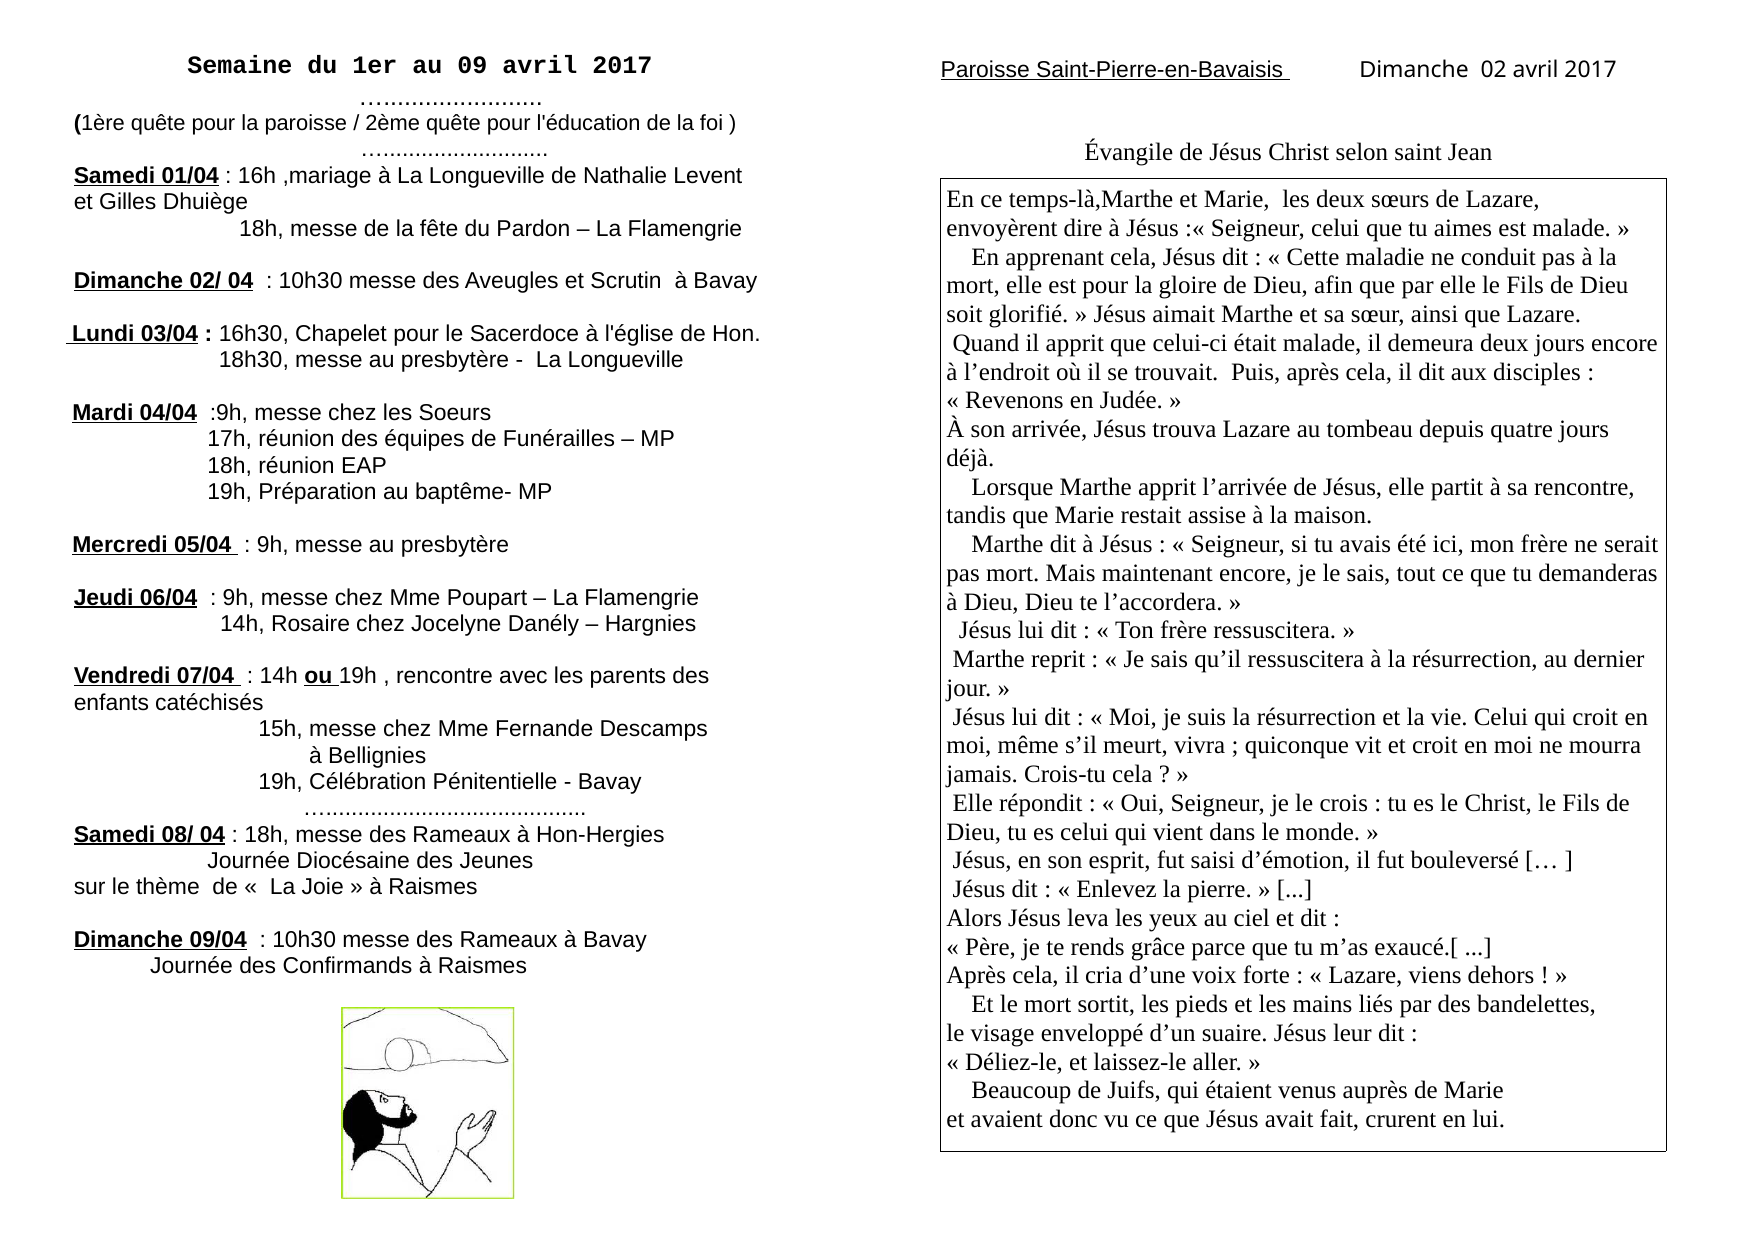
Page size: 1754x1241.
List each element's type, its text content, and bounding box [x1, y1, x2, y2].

list Dimanche 09/04 : 10h30 messe des Rameaux à Bavay [73, 926, 765, 952]
list 18h, messe de la fête du Pardon – La Flamengrie [73, 214, 765, 267]
text Semaine du 1er au 09 avril 2017 [73, 53, 765, 81]
text …....................... [73, 81, 765, 110]
text …......................................... [73, 794, 765, 821]
text 18h, réunion EAP [73, 452, 765, 478]
text 14h, Rosaire chez Jocelyne Danély – Hargnies [73, 610, 765, 636]
text à Bellignies [73, 742, 765, 768]
list Lundi 03/04 : 16h30, Chapelet pour le Sacerdoce à l'église de Hon. [66, 320, 765, 346]
text Journée des Confirmands à Raismes [73, 952, 765, 979]
list Samedi 08/ 04 : 18h, messe des Rameaux à Hon-Hergies Journée Diocésaine des Jeunes sur le thème de « La Joie » à Raismes [73, 821, 765, 900]
text 18h30, messe au presbytère - La Longueville [66, 346, 765, 373]
text Jeudi 06/04 : 9h, messe chez Mme Poupart – La Flamengrie [73, 583, 765, 610]
text Mardi 04/04 :9h, messe chez les Soeurs [66, 399, 765, 425]
list Dimanche 02/ 04 : 10h30 messe des Aveugles et Scrutin à Bavay [73, 267, 765, 293]
text (1ère quête pour la paroisse / 2ème quête pour l'éducation de la foi ) [73, 110, 765, 135]
text 15h, messe chez Mme Fernande Descamps [73, 715, 765, 742]
picture [341, 1007, 515, 1199]
text Vendredi 07/04 : 14h ou 19h , rencontre avec les parents des enfants catéchisés [73, 662, 765, 715]
text Mercredi 05/04 : 9h, messe au presbytère [66, 531, 765, 557]
text Paroisse Saint-Pierre-en-Bavaisis Dimanche 02 avril 2017 [940, 53, 1664, 84]
text 19h, Célébration Pénitentielle - Bavay [73, 768, 765, 794]
text Évangile de Jésus Christ selon saint Jean [940, 137, 1664, 166]
text 17h, réunion des équipes de Funérailles – MP [73, 425, 765, 452]
list Samedi 01/04 : 16h ,mariage à La Longueville de Nathalie Levent et Gilles Dhuiège [73, 162, 765, 214]
text ….......................... [73, 135, 765, 162]
table_header En ce temps-là,Marthe et Marie, les deux sœurs de Lazare, envoyèrent dire à Jésus :« Seigneur, celui que tu aimes est malade. » En apprenant cela, Jésus dit : « Cette maladie ne conduit pas à la mort, elle est pour la gloire de Dieu, afin que par elle le Fils de Dieu soit glorifié. » Jésus aimait Marthe et sa sœur, ainsi que Lazare. Quand il apprit que celui-ci était malade, il demeura deux jours encore à l’endroit où il se trouvait. Puis, après cela, il dit aux disciples : « Revenons en Judée. » À son arrivée, Jésus trouva Lazare au tombeau depuis quatre jours déjà. Lorsque Marthe apprit l’arrivée de Jésus, elle partit à sa rencontre, tandis que Marie restait assise à la maison. Marthe dit à Jésus : « Seigneur, si tu avais été ici, mon frère ne serait pas mort. Mais maintenant encore, je le sais, tout ce que tu demanderas à Dieu, Dieu te l’accordera. » Jésus lui dit : « Ton frère ressuscitera. » Marthe reprit : « Je sais qu’il ressuscitera à la résurrection, au dernier jour. » Jésus lui dit : « Moi, je suis la résurrection et la vie. Celui qui croit en moi, même s’il meurt, vivra ; quiconque vit et croit en moi ne mourra jamais. Crois-tu cela ? » Elle répondit : « Oui, Seigneur, je le crois : tu es le Christ, le Fils de Dieu, tu es celui qui vient dans le monde. » Jésus, en son esprit, fut saisi d’émotion, il fut bouleversé [… ] Jésus dit : « Enlevez la pierre. » [...] Alors Jésus leva les yeux au ciel et dit : « Père, je te rends grâce parce que tu m’as exaucé.[ ...] Après cela, il cria d’une voix forte : « Lazare, viens dehors ! » Et le mort sortit, les pieds et les mains liés par des bandelettes, le visage enveloppé d’un suaire. Jésus leur dit : « Déliez-le, et laissez-le aller. » Beaucoup de Juifs, qui étaient venus auprès de Marie et avaient donc vu ce que Jésus avait fait, crurent en lui. [941, 179, 1666, 1151]
text 19h, Préparation au baptême- MP [73, 478, 765, 504]
